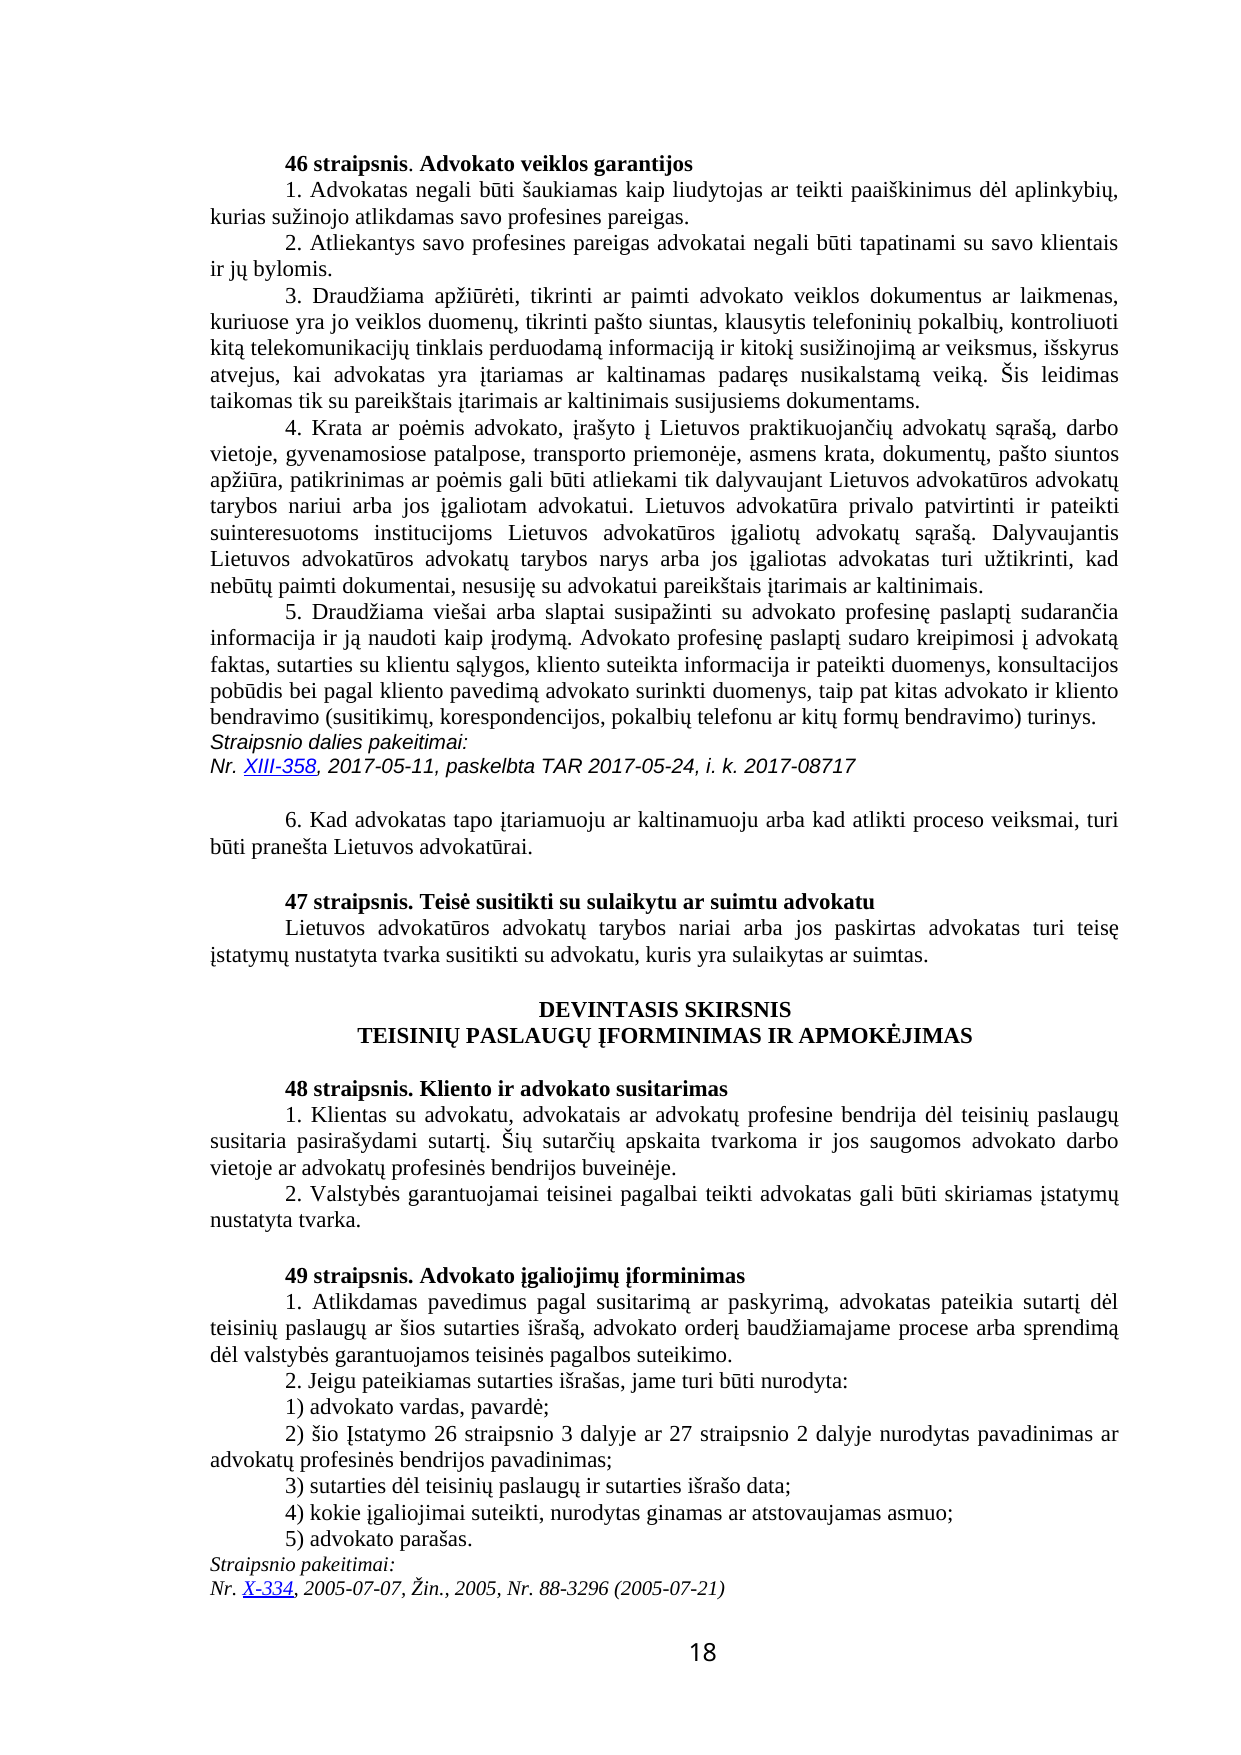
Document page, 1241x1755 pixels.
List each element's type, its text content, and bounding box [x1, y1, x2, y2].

text 47 straipsnis. Teisė susitikti su sulaikytu ar suimtu advokatu [210, 888, 1120, 914]
text 3. Draudžiama apžiūrėti, tikrinti ar paimti advokato veiklos dokumentus ar laikmenas, kuriuose yra jo veiklos duomenų, tikrinti pašto siuntas, klausytis telefoninių pokalbių, kontroliuoti kitą telekomunikacijų tinklais perduodamą informaciją ir kitokį susižinojimą ar veiksmus, išskyrus atvejus, kai advokatas yra įtariamas ar kaltinamas padaręs nusikalstamą veiką. Šis leidimas taikomas tik su pareikštais įtarimais ar kaltinimais susijusiems dokumentams. [210, 282, 1120, 413]
text Lietuvos advokatūros advokatų tarybos nariai arba jos paskirtas advokatas turi teisę įstatymų nustatyta tvarka susitikti su advokatu, kuris yra sulaikytas ar suimtas. [210, 914, 1120, 967]
text 4) kokie įgaliojimai suteikti, nurodytas ginamas ar atstovaujamas asmuo; [210, 1499, 1120, 1525]
text 4. Krata ar poėmis advokato, įrašyto į Lietuvos praktikuojančių advokatų sąrašą, darbo vietoje, gyvenamosiose patalpose, transporto priemonėje, asmens krata, dokumentų, pašto siuntos apžiūra, patikrinimas ar poėmis gali būti atliekami tik dalyvaujant Lietuvos advokatūros advokatų tarybos nariui arba jos įgaliotam advokatui. Lietuvos advokatūra privalo patvirtinti ir pateikti suinteresuotoms institucijoms Lietuvos advokatūros įgaliotų advokatų sąrašą. Dalyvaujantis Lietuvos advokatūros advokatų tarybos narys arba jos įgaliotas advokatas turi užtikrinti, kad nebūtų paimti dokumentai, nesusiję su advokatui pareikštais įtarimais ar kaltinimais. [210, 413, 1120, 598]
text 2. Atliekantys savo profesines pareigas advokatai negali būti tapatinami su savo klientais ir jų bylomis. [210, 229, 1120, 282]
text Nr. XIII-358, 2017-05-11, paskelbta TAR 2017-05-24, i. k. 2017-08717 [210, 754, 1120, 778]
text 2. Valstybės garantuojamai teisinei pagalbai teikti advokatas gali būti skiriamas įstatymų nustatyta tvarka. [210, 1180, 1120, 1233]
text 3) sutarties dėl teisinių paslaugų ir sutarties išrašo data; [210, 1472, 1120, 1499]
text 2. Jeigu pateikiamas sutarties išrašas, jame turi būti nurodyta: [210, 1367, 1120, 1393]
text 1. Klientas su advokatu, advokatais ar advokatų profesine bendrija dėl teisinių paslaugų susitaria pasirašydami sutartį. Šių sutarčių apskaita tvarkoma ir jos saugomos advokato darbo vietoje ar advokatų profesinės bendrijos buveinėje. [210, 1101, 1120, 1180]
text 49 straipsnis. Advokato įgaliojimų įforminimas [210, 1262, 1120, 1288]
text Nr. X-334, 2005-07-07, Žin., 2005, Nr. 88-3296 (2005-07-21) [210, 1576, 1120, 1600]
text 5. Draudžiama viešai arba slaptai susipažinti su advokato profesinę paslaptį sudarančia informacija ir ją naudoti kaip įrodymą. Advokato profesinę paslaptį sudaro kreipimosi į advokatą faktas, sutarties su klientu sąlygos, kliento suteikta informacija ir pateikti duomenys, konsultacijos pobūdis bei pagal kliento pavedimą advokato surinkti duomenys, taip pat kitas advokato ir kliento bendravimo (susitikimų, korespondencijos, pokalbių telefonu ar kitų formų bendravimo) turinys. [210, 598, 1120, 730]
text 6. Kad advokatas tapo įtariamuoju ar kaltinamuoju arba kad atlikti proceso veiksmai, turi būti pranešta Lietuvos advokatūrai. [210, 806, 1120, 859]
text 46 straipsnis. Advokato veiklos garantijos [210, 150, 1120, 176]
text Straipsnio dalies pakeitimai: [210, 730, 1120, 754]
text 5) advokato parašas. [210, 1525, 1120, 1552]
text 1. Advokatas negali būti šaukiamas kaip liudytojas ar teikti paaiškinimus dėl aplinkybių, kurias sužinojo atlikdamas savo profesines pareigas. [210, 176, 1120, 229]
text 2) šio Įstatymo 26 straipsnio 3 dalyje ar 27 straipsnio 2 dalyje nurodytas pavadinimas ar advokatų profesinės bendrijos pavadinimas; [210, 1420, 1120, 1472]
text Straipsnio pakeitimai: [210, 1552, 1120, 1576]
subtitle DEVINTASIS SKIRSNIS [210, 996, 1120, 1022]
text 1. Atlikdamas pavedimus pagal susitarimą ar paskyrimą, advokatas pateikia sutartį dėl teisinių paslaugų ar šios sutarties išrašą, advokato orderį baudžiamajame procese arba sprendimą dėl valstybės garantuojamos teisinės pagalbos suteikimo. [210, 1288, 1120, 1367]
text 48 straipsnis. Kliento ir advokato susitarimas [210, 1075, 1120, 1101]
subtitle TEISINIŲ PASLAUGŲ ĮFORMINIMAS IR APMOKĖJIMAS [210, 1022, 1120, 1048]
text 1) advokato vardas, pavardė; [210, 1393, 1120, 1420]
